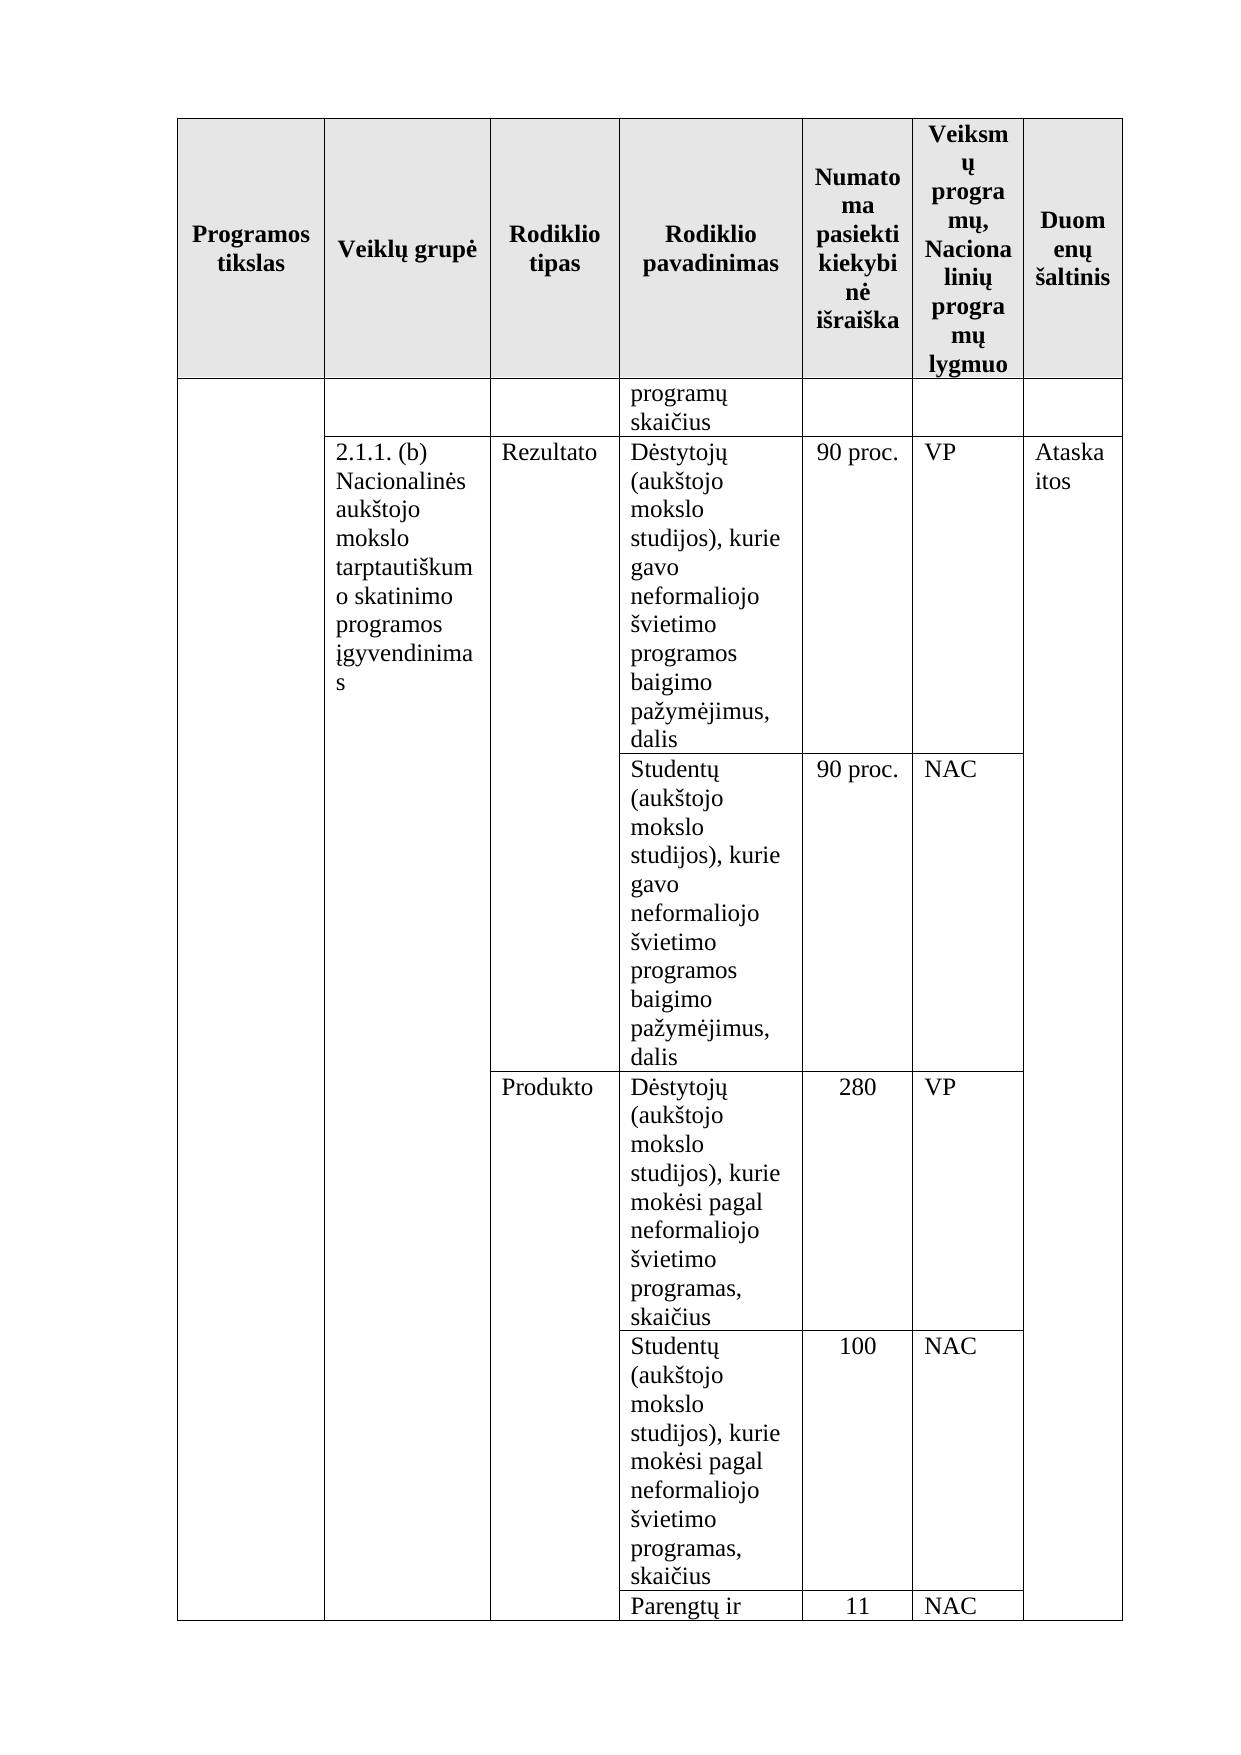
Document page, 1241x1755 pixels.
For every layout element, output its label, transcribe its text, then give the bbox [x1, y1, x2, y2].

table_cell 11 [803, 1591, 912, 1620]
table_cell Produkto [491, 1072, 619, 1620]
table_cell VP [913, 437, 1023, 753]
table_cell [803, 379, 912, 436]
table_cell NAC [913, 1591, 1023, 1620]
table_cell Parengtų ir [620, 1591, 802, 1620]
table_header Veiksmų programų, Nacionalinių programų lygmuo [913, 119, 1023, 377]
table_cell Studentų (aukštojo mokslo studijos), kurie gavo neformaliojo švietimo programos baigimo pažymėjimus, dalis [620, 754, 802, 1071]
table_cell [1024, 379, 1122, 436]
table_cell 100 [803, 1331, 912, 1590]
table_cell [913, 379, 1023, 436]
table_cell Ataskaitos [1024, 437, 1122, 1620]
table_cell Dėstytojų (aukštojo mokslo studijos), kurie mokėsi pagal neformaliojo švietimo programas, skaičius [620, 1072, 802, 1330]
table_cell Studentų (aukštojo mokslo studijos), kurie mokėsi pagal neformaliojo švietimo programas, skaičius [620, 1331, 802, 1590]
table_header Rodiklio tipas [491, 119, 619, 377]
table_header Programos tikslas [178, 119, 324, 377]
table_cell 280 [803, 1072, 912, 1330]
table_header Numatoma pasiekti kiekybinė išraiška [803, 119, 912, 377]
table_cell NAC [913, 754, 1023, 1071]
table_cell 90 proc. [803, 754, 912, 1071]
table_cell NAC [913, 1331, 1023, 1590]
table_cell [325, 379, 490, 436]
table_cell 2.1.1. (b) Nacionalinės aukštojo mokslo tarptautiškumo skatinimo programos įgyvendinimas [325, 437, 490, 1620]
table_cell Dėstytojų (aukštojo mokslo studijos), kurie gavo neformaliojo švietimo programos baigimo pažymėjimus, dalis [620, 437, 802, 753]
table_cell 90 proc. [803, 437, 912, 753]
table_header Duomenų šaltinis [1024, 119, 1122, 377]
table_cell programų skaičius [620, 379, 802, 436]
table_header Veiklų grupė [325, 119, 490, 377]
table_header Rodiklio pavadinimas [620, 119, 802, 377]
table_cell [178, 379, 324, 1620]
table_cell Rezultato [491, 437, 619, 1071]
table_cell VP [913, 1072, 1023, 1330]
table_cell [491, 379, 619, 436]
